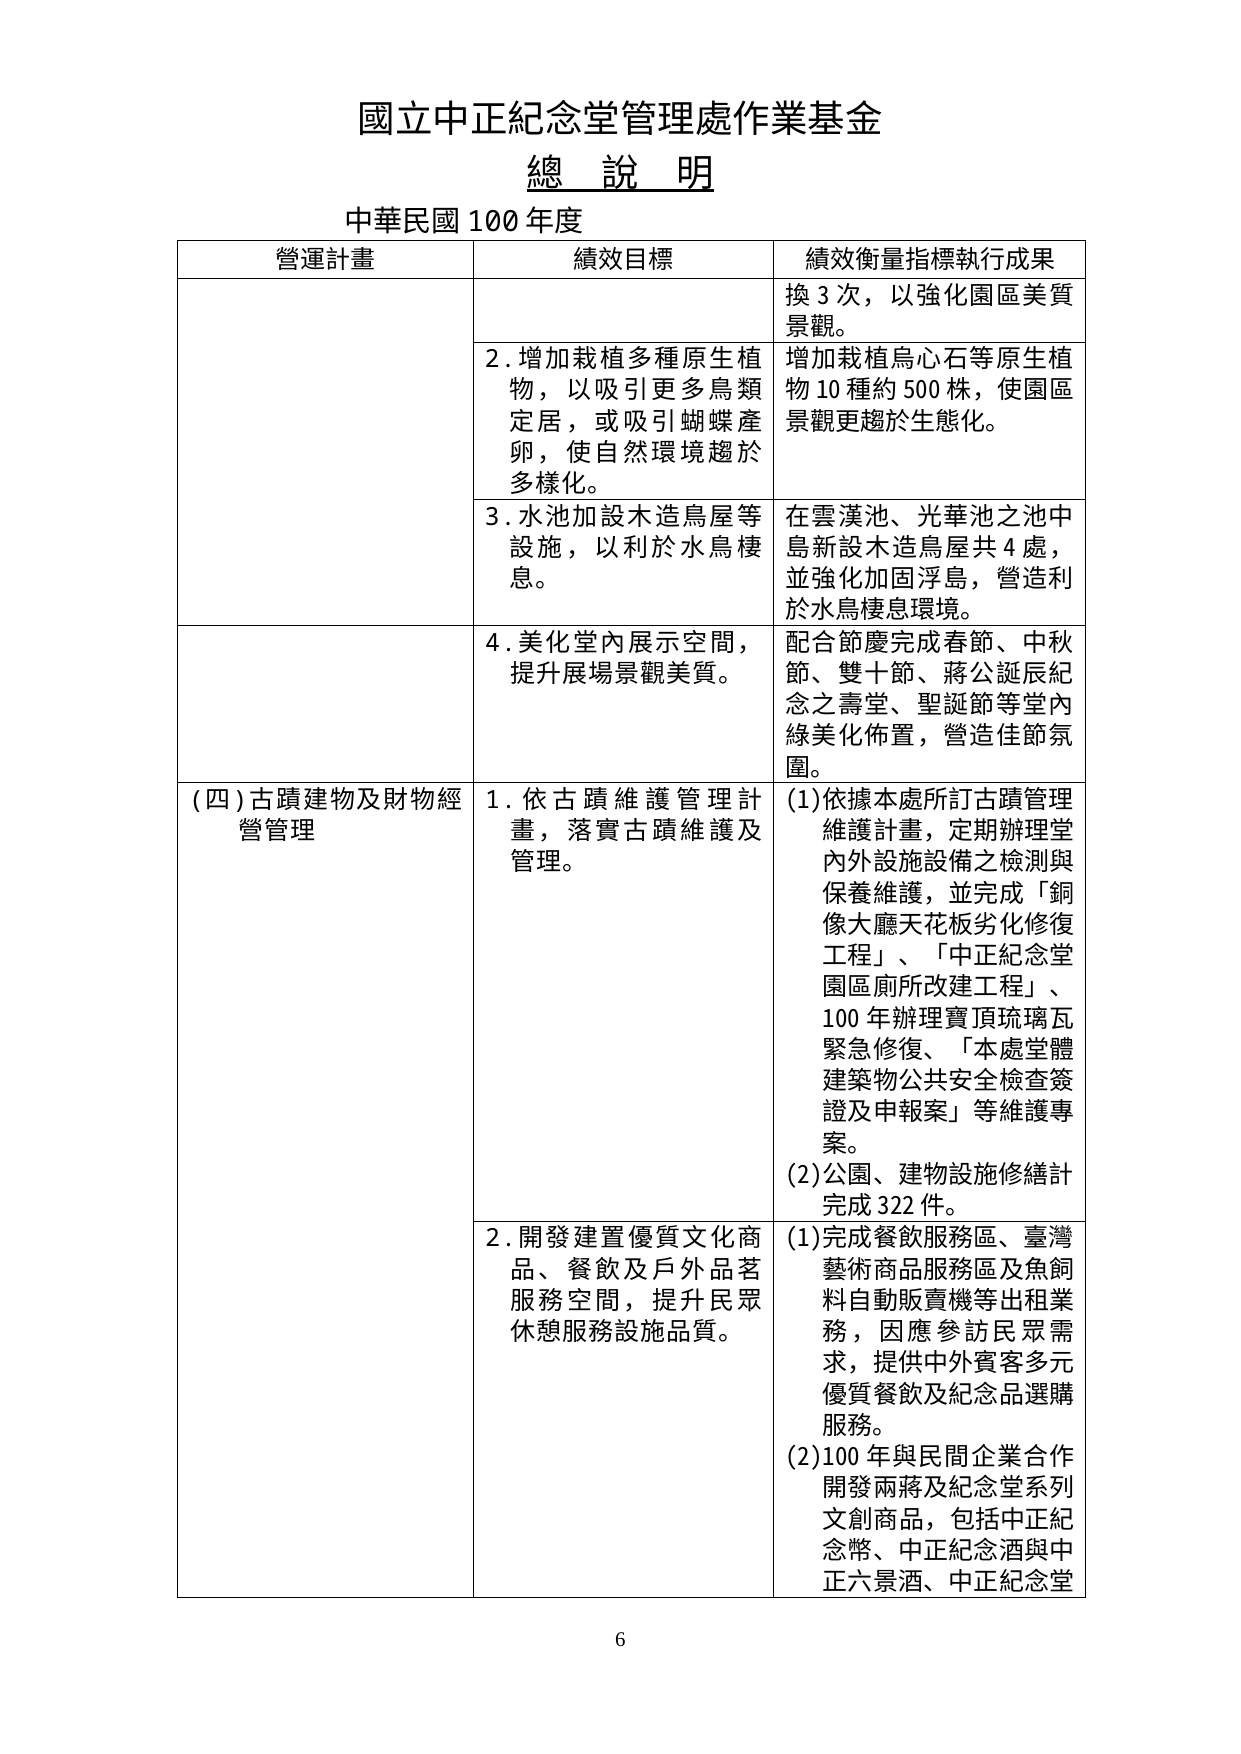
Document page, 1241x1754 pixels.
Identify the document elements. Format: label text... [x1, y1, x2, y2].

table_cell 換3次，以強化園區美質景觀。 [774, 279, 1085, 342]
table_cell 2.開發建置優質文化商品、餐飲及戶外品茗服務空間，提升民眾休憩服務設施品質。 [474, 1222, 773, 1597]
table_header 績效目標 [474, 241, 773, 278]
table_cell 4.美化堂內展示空間，提升展場景觀美質。 [474, 626, 773, 782]
table_cell 1.依古蹟維護管理計畫，落實古蹟維護及管理。 [474, 783, 773, 1221]
table_cell [474, 279, 773, 342]
table_cell [178, 279, 473, 625]
table_header 績效衡量指標執行成果 [774, 241, 1085, 278]
table_cell (1)完成餐飲服務區、臺灣藝術商品服務區及魚飼料自動販賣機等出租業務，因應參訪民眾需求，提供中外賓客多元優質餐飲及紀念品選購服務。 (2)100年與民間企業合作開發兩蔣及紀念堂系列文創商品，包括中正紀念幣、中正紀念酒與中正六景酒、中正紀念堂 [774, 1222, 1085, 1597]
table_cell (四)古蹟建物及財物經營管理 [178, 783, 473, 1597]
table_cell 3.水池加設木造鳥屋等設施，以利於水鳥棲息。 [474, 500, 773, 625]
table_cell [178, 626, 473, 782]
table_cell 增加栽植烏心石等原生植物10種約500株，使園區景觀更趨於生態化。 [774, 343, 1085, 499]
table_cell (1)依據本處所訂古蹟管理維護計畫，定期辦理堂內外設施設備之檢測與保養維護，並完成「銅像大廳天花板劣化修復工程」、「中正紀念堂園區廁所改建工程」、100年辦理寶頂琉璃瓦緊急修復、「本處堂體建築物公共安全檢查簽證及申報案」等維護專案。 (2)公園、建物設施修繕計完成322件。 [774, 783, 1085, 1221]
table_cell 配合節慶完成春節、中秋節、雙十節、蔣公誕辰紀念之壽堂、聖誕節等堂內綠美化佈置，營造佳節氛圍。 [774, 626, 1085, 782]
table_cell 在雲漢池、光華池之池中島新設木造鳥屋共4處，並強化加固浮島，營造利於水鳥棲息環境。 [774, 500, 1085, 625]
table_cell 2.增加栽植多種原生植物，以吸引更多鳥類定居，或吸引蝴蝶產卵，使自然環境趨於多樣化。 [474, 343, 773, 499]
table_header 營運計畫 [178, 241, 473, 278]
